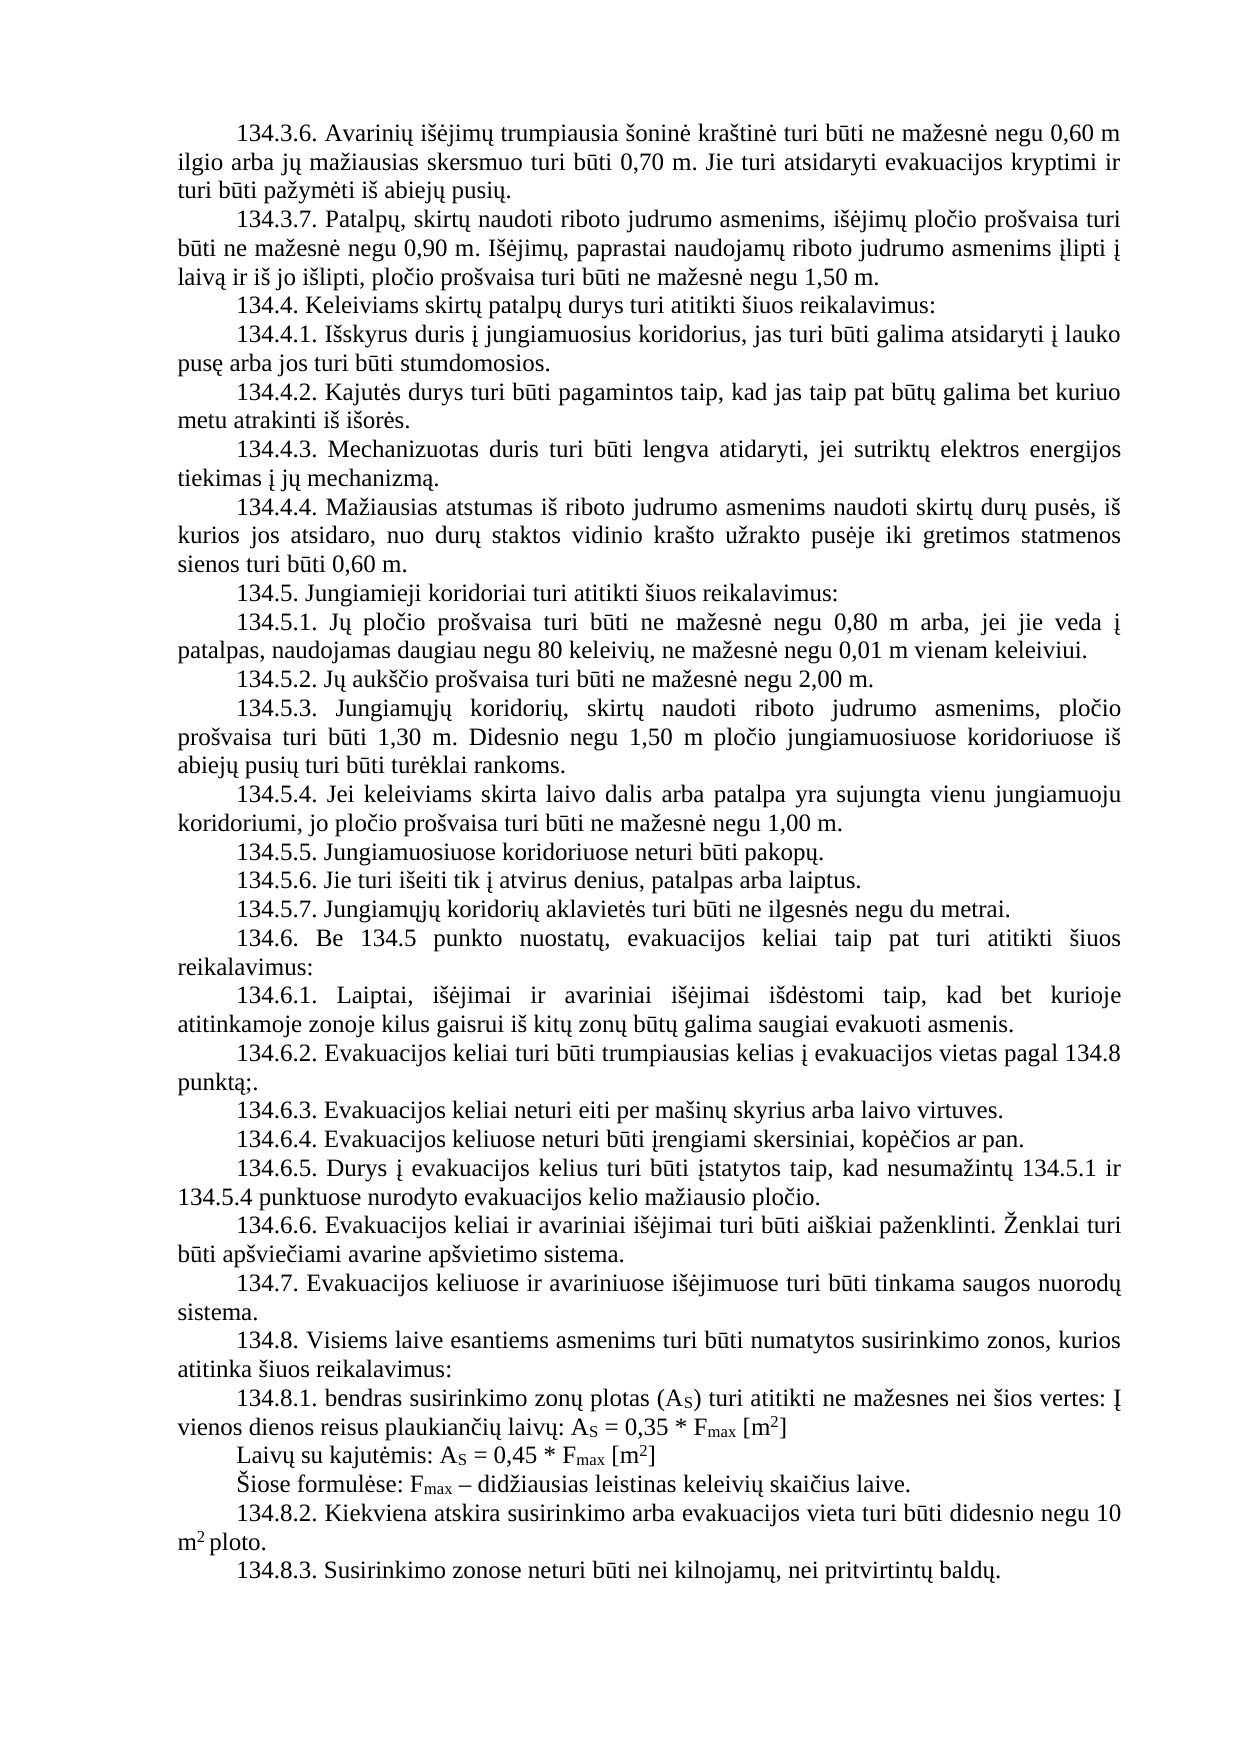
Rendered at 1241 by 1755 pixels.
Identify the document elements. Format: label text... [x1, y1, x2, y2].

text 134.5. Jungiamieji koridoriai turi atitikti šiuos reikalavimus: [177, 578, 1122, 607]
text 134.6.6. Evakuacijos keliai ir avariniai išėjimai turi būti aiškiai paženklinti. Ženklai turi būti apšviečiami avarine apšvietimo sistema. [177, 1211, 1122, 1268]
text 134.6.2. Evakuacijos keliai turi būti trumpiausias kelias į evakuacijos vietas pagal 134.8 punktą;. [177, 1038, 1122, 1096]
text 134.4.2. Kajutės durys turi būti pagamintos taip, kad jas taip pat būtų galima bet kuriuo metu atrakinti iš išorės. [177, 377, 1122, 434]
text 134.8. Visiems laive esantiems asmenims turi būti numatytos susirinkimo zonos, kurios atitinka šiuos reikalavimus: [177, 1326, 1122, 1383]
text Laivų su kajutėmis: AS = 0,45 * Fmax [m2] [177, 1441, 1122, 1469]
text Šiose formulėse: Fmax – didžiausias leistinas keleivių skaičius laive. [177, 1469, 1122, 1498]
text 134.6.1. Laiptai, išėjimai ir avariniai išėjimai išdėstomi taip, kad bet kurioje atitinkamoje zonoje kilus gaisrui iš kitų zonų būtų galima saugiai evakuoti asmenis. [177, 981, 1122, 1038]
text 134.3.6. Avarinių išėjimų trumpiausia šoninė kraštinė turi būti ne mažesnė negu 0,60 m ilgio arba jų mažiausias skersmuo turi būti 0,70 m. Jie turi atsidaryti evakuacijos kryptimi ir turi būti pažymėti iš abiejų pusių. [177, 118, 1122, 204]
text 134.4.4. Mažiausias atstumas iš riboto judrumo asmenims naudoti skirtų durų pusės, iš kurios jos atsidaro, nuo durų staktos vidinio krašto užrakto pusėje iki gretimos statmenos sienos turi būti 0,60 m. [177, 492, 1122, 578]
text 134.4.1. Išskyrus duris į jungiamuosius koridorius, jas turi būti galima atsidaryti į lauko pusę arba jos turi būti stumdomosios. [177, 319, 1122, 377]
text 134.6.4. Evakuacijos keliuose neturi būti įrengiami skersiniai, kopėčios ar pan. [177, 1124, 1122, 1153]
text 134.5.6. Jie turi išeiti tik į atvirus denius, patalpas arba laiptus. [177, 866, 1122, 894]
text 134.5.2. Jų aukščio prošvaisa turi būti ne mažesnė negu 2,00 m. [177, 664, 1122, 693]
text 134.8.2. Kiekviena atskira susirinkimo arba evakuacijos vieta turi būti didesnio negu 10 m2 ploto. [177, 1498, 1122, 1556]
text 134.5.7. Jungiamųjų koridorių aklavietės turi būti ne ilgesnės negu du metrai. [177, 894, 1122, 923]
text 134.6.3. Evakuacijos keliai neturi eiti per mašinų skyrius arba laivo virtuves. [177, 1096, 1122, 1124]
text 134.8.3. Susirinkimo zonose neturi būti nei kilnojamų, nei pritvirtintų baldų. [177, 1556, 1122, 1584]
text 134.5.1. Jų pločio prošvaisa turi būti ne mažesnė negu 0,80 m arba, jei jie veda į patalpas, naudojamas daugiau negu 80 keleivių, ne mažesnė negu 0,01 m vienam keleiviui. [177, 607, 1122, 664]
text 134.6. Be 134.5 punkto nuostatų, evakuacijos keliai taip pat turi atitikti šiuos reikalavimus: [177, 923, 1122, 981]
text 134.7. Evakuacijos keliuose ir avariniuose išėjimuose turi būti tinkama saugos nuorodų sistema. [177, 1268, 1122, 1326]
text 134.8.1. bendras susirinkimo zonų plotas (AS) turi atitikti ne mažesnes nei šios vertes: Į vienos dienos reisus plaukiančių laivų: AS = 0,35 * Fmax [m2] [177, 1383, 1122, 1441]
text 134.5.3. Jungiamųjų koridorių, skirtų naudoti riboto judrumo asmenims, pločio prošvaisa turi būti 1,30 m. Didesnio negu 1,50 m pločio jungiamuosiuose koridoriuose iš abiejų pusių turi būti turėklai rankoms. [177, 693, 1122, 779]
text 134.5.4. Jei keleiviams skirta laivo dalis arba patalpa yra sujungta vienu jungiamuoju koridoriumi, jo pločio prošvaisa turi būti ne mažesnė negu 1,00 m. [177, 779, 1122, 837]
text 134.4.3. Mechanizuotas duris turi būti lengva atidaryti, jei sutriktų elektros energijos tiekimas į jų mechanizmą. [177, 434, 1122, 492]
text 134.6.5. Durys į evakuacijos kelius turi būti įstatytos taip, kad nesumažintų 134.5.1 ir 134.5.4 punktuose nurodyto evakuacijos kelio mažiausio pločio. [177, 1153, 1122, 1211]
text 134.4. Keleiviams skirtų patalpų durys turi atitikti šiuos reikalavimus: [177, 291, 1122, 319]
text 134.5.5. Jungiamuosiuose koridoriuose neturi būti pakopų. [177, 837, 1122, 866]
text 134.3.7. Patalpų, skirtų naudoti riboto judrumo asmenims, išėjimų pločio prošvaisa turi būti ne mažesnė negu 0,90 m. Išėjimų, paprastai naudojamų riboto judrumo asmenims įlipti į laivą ir iš jo išlipti, pločio prošvaisa turi būti ne mažesnė negu 1,50 m. [177, 204, 1122, 291]
